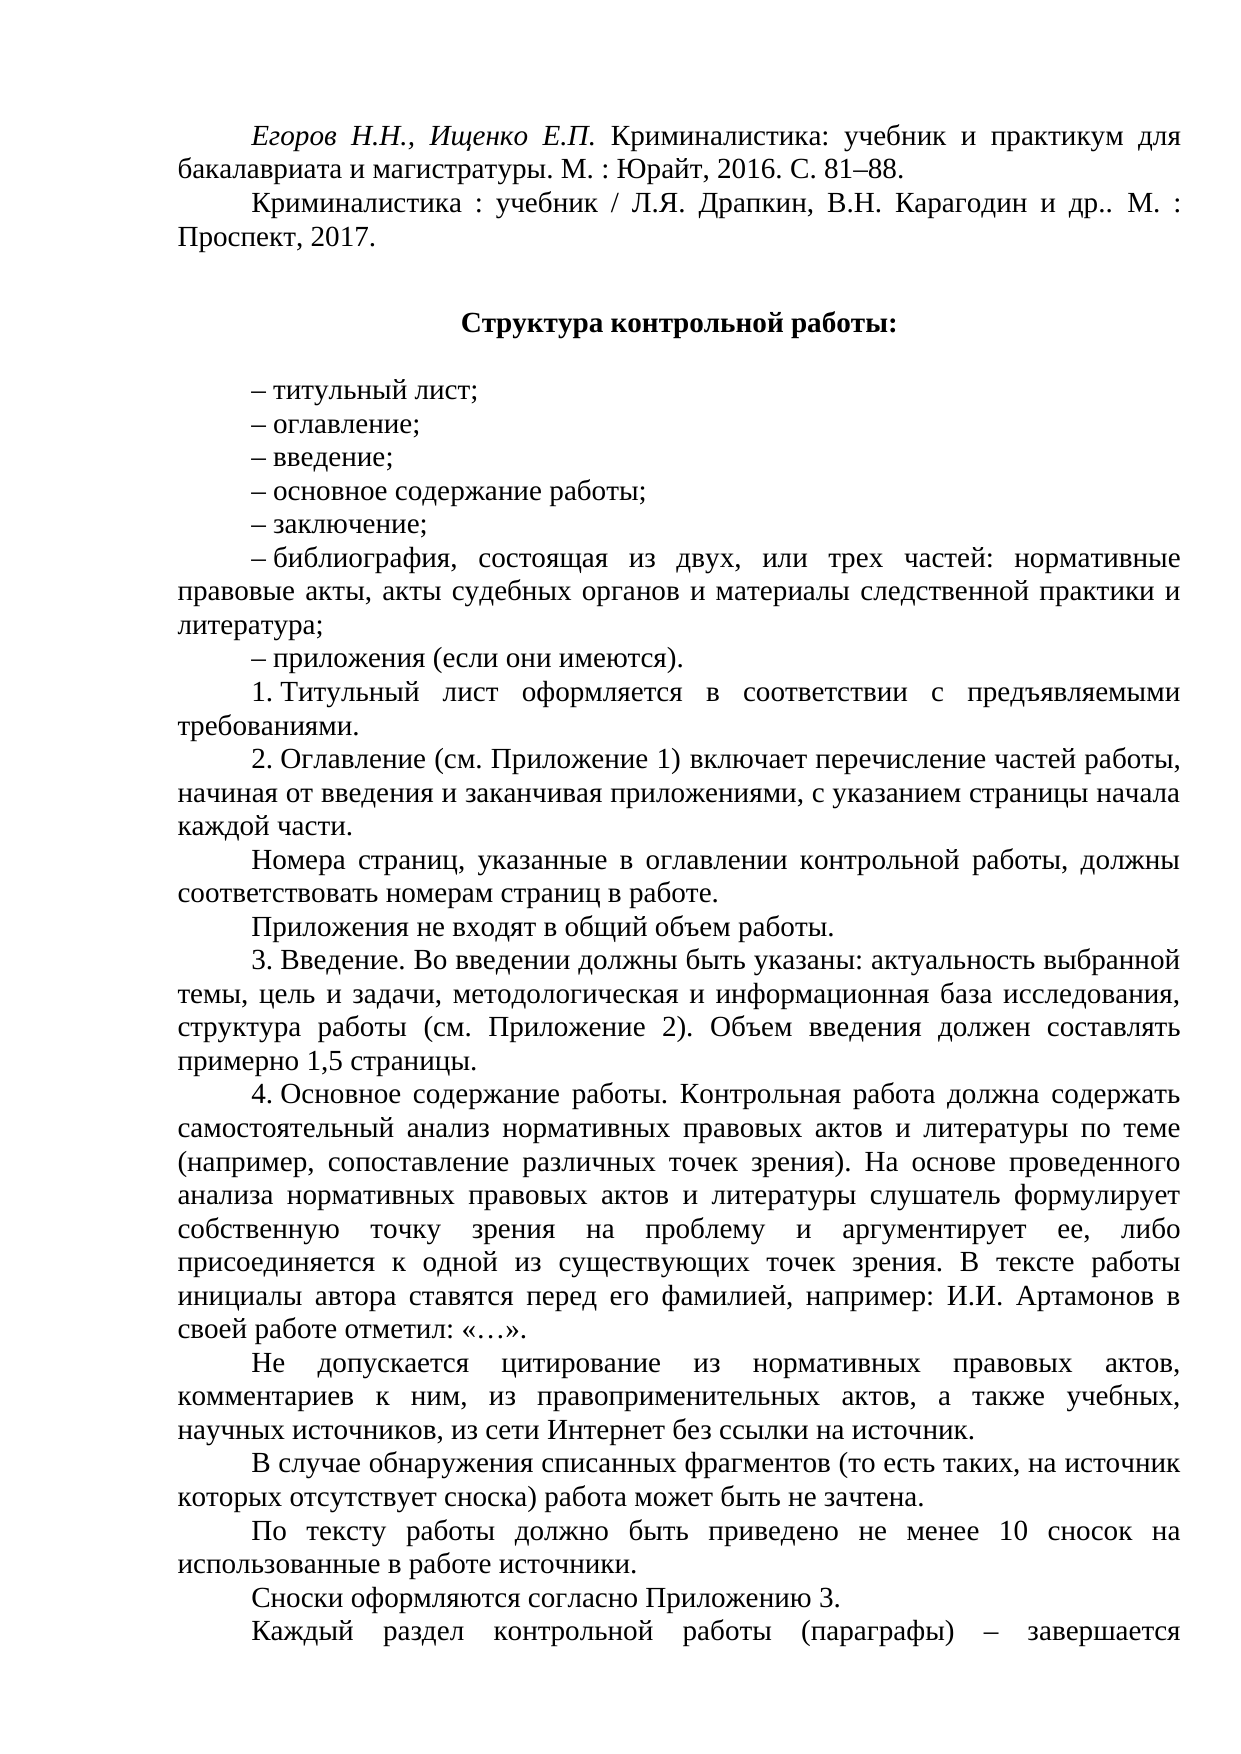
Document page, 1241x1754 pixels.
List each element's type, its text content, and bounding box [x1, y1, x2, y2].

text По тексту работы должно быть приведено не менее 10 сносок на использованные в работе источники. [177, 1513, 1181, 1580]
text 4. Основное содержание работы. Контрольная работа должна содержать самостоятельный анализ нормативных правовых актов и литературы по теме (например, сопоставление различных точек зрения). На основе проведенного анализа нормативных правовых актов и литературы слушатель формулирует собственную точку зрения на проблему и аргументирует ее, либо присоединяется к одной из существующих точек зрения. В тексте работы инициалы автора ставятся перед его фамилией, например: И.И. Артамонов в своей работе отметил: «…». [177, 1077, 1181, 1345]
text Криминалистика : учебник / Л.Я. Драпкин, В.Н. Карагодин и др.. М. : Проспект, 2017. [177, 185, 1181, 252]
text ‒ титульный лист; [177, 372, 1181, 406]
text ‒ приложения (если они имеются). [177, 641, 1181, 674]
text Структура контрольной работы: [177, 305, 1181, 339]
text ‒ библиография, состоящая из двух, или трех частей: нормативные правовые акты, акты судебных органов и материалы следственной практики и литература; [177, 540, 1181, 641]
text 1. Титульный лист оформляется в соответствии с предъявляемыми требованиями. [177, 674, 1181, 741]
text ‒ основное содержание работы; [177, 473, 1181, 506]
text Приложения не входят в общий объем работы. [177, 909, 1181, 942]
text 2. Оглавление (см. Приложение 1) включает перечисление частей работы, начиная от введения и заканчивая приложениями, с указанием страницы начала каждой части. [177, 741, 1181, 842]
text 3. Введение. Во введении должны быть указаны: актуальность выбранной темы, цель и задачи, методологическая и информационная база исследования, структура работы (см. Приложение 2). Объем введения должен составлять примерно 1,5 страницы. [177, 942, 1181, 1077]
text ‒ заключение; [177, 506, 1181, 540]
text ‒ введение; [177, 439, 1181, 473]
text В случае обнаружения списанных фрагментов (то есть таких, на источник которых отсутствует сноска) работа может быть не зачтена. [177, 1446, 1181, 1513]
text Сноски оформляются согласно Приложению 3. [177, 1580, 1181, 1613]
text Каждый раздел контрольной работы (параграфы) – завершается [177, 1613, 1181, 1647]
text ‒ оглавление; [177, 406, 1181, 439]
text Номера страниц, указанные в оглавлении контрольной работы, должны соответствовать номерам страниц в работе. [177, 842, 1181, 909]
text Не допускается цитирование из нормативных правовых актов, комментариев к ним, из правоприменительных актов, а также учебных, научных источников, из сети Интернет без ссылки на источник. [177, 1345, 1181, 1446]
text Егоров Н.Н., Ищенко Е.П. Криминалистика: учебник и практикум для бакалавриата и магистратуры. М. : Юрайт, 2016. С. 81‒88. [177, 118, 1181, 185]
